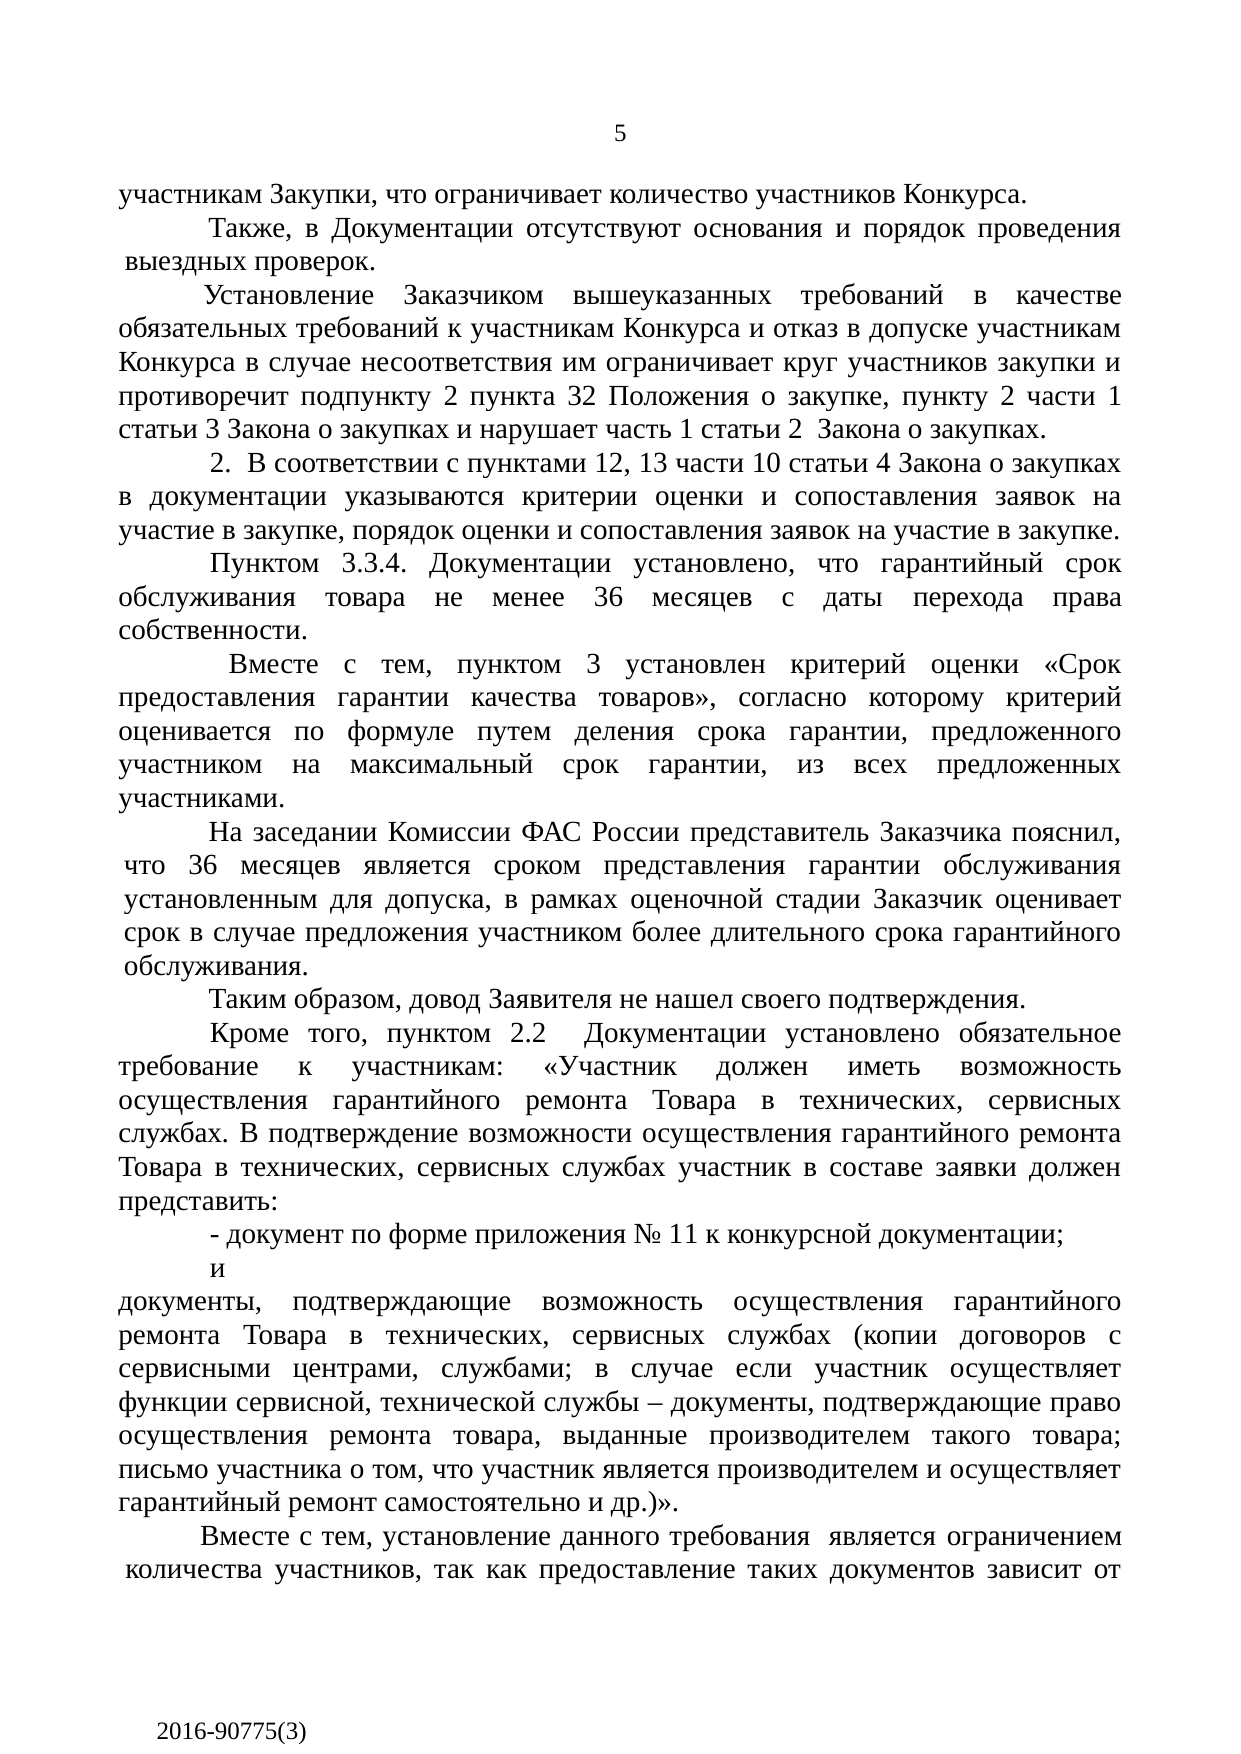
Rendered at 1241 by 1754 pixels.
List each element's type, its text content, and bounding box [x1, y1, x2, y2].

list Таким образом, довод Заявителя не нашел своего подтверждения. [124, 981, 1122, 1015]
list Вместе с тем, установление данного требования является ограничением количества участников, так как предоставление таких документов зависит от [125, 1518, 1122, 1585]
text и [118, 1250, 1122, 1283]
text участникам Закупки, что ограничивает количество участников Конкурса. [118, 176, 1122, 210]
text Установление Заказчиком вышеуказанных требований в качестве обязательных требований к участникам Конкурса и отказ в допуске участникам Конкурса в случае несоответствия им ограничивает круг участников закупки и противоречит подпункту 2 пункта 32 Положения о закупке, пункту 2 части 1 статьи 3 Закона о закупках и нарушает часть 1 статьи 2 Закона о закупках. [118, 277, 1122, 445]
text 2. В соответствии с пунктами 12, 13 части 10 статьи 4 Закона о закупках в документации указываются критерии оценки и сопоставления заявок на участие в закупке, порядок оценки и сопоставления заявок на участие в закупке. [118, 445, 1122, 545]
text документы, подтверждающие возможность осуществления гарантийного ремонта Товара в технических, сервисных службах (копии договоров с сервисными центрами, службами; в случае если участник осуществляет функции сервисной, технической службы – документы, подтверждающие право осуществления ремонта товара, выданные производителем такого товара; письмо участника о том, что участник является производителем и осуществляет гарантийный ремонт самостоятельно и др.)». [118, 1283, 1122, 1518]
text - документ по форме приложения № 11 к конкурсной документации; [118, 1216, 1122, 1250]
list Также, в Документации отсутствуют основания и порядок проведения выездных проверок. [124, 210, 1122, 277]
text Кроме того, пунктом 2.2 Документации установлено обязательное требование к участникам: «Участник должен иметь возможность осуществления гарантийного ремонта Товара в технических, сервисных службах. В подтверждение возможности осуществления гарантийного ремонта Товара в технических, сервисных службах участник в составе заявки должен представить: [118, 1015, 1122, 1216]
text Вместе с тем, пунктом 3 установлен критерий оценки «Срок предоставления гарантии качества товаров», согласно которому критерий оценивается по формуле путем деления срока гарантии, предложенного участником на максимальный срок гарантии, из всех предложенных участниками. [118, 646, 1122, 814]
text Пунктом 3.3.4. Документации установлено, что гарантийный срок обслуживания товара не менее 36 месяцев с даты перехода права собственности. [118, 545, 1122, 646]
list На заседании Комиссии ФАС России представитель Заказчика пояснил, что 36 месяцев является сроком представления гарантии обслуживания установленным для допуска, в рамках оценочной стадии Заказчик оценивает срок в случае предложения участником более длительного срока гарантийного обслуживания. [124, 814, 1122, 981]
